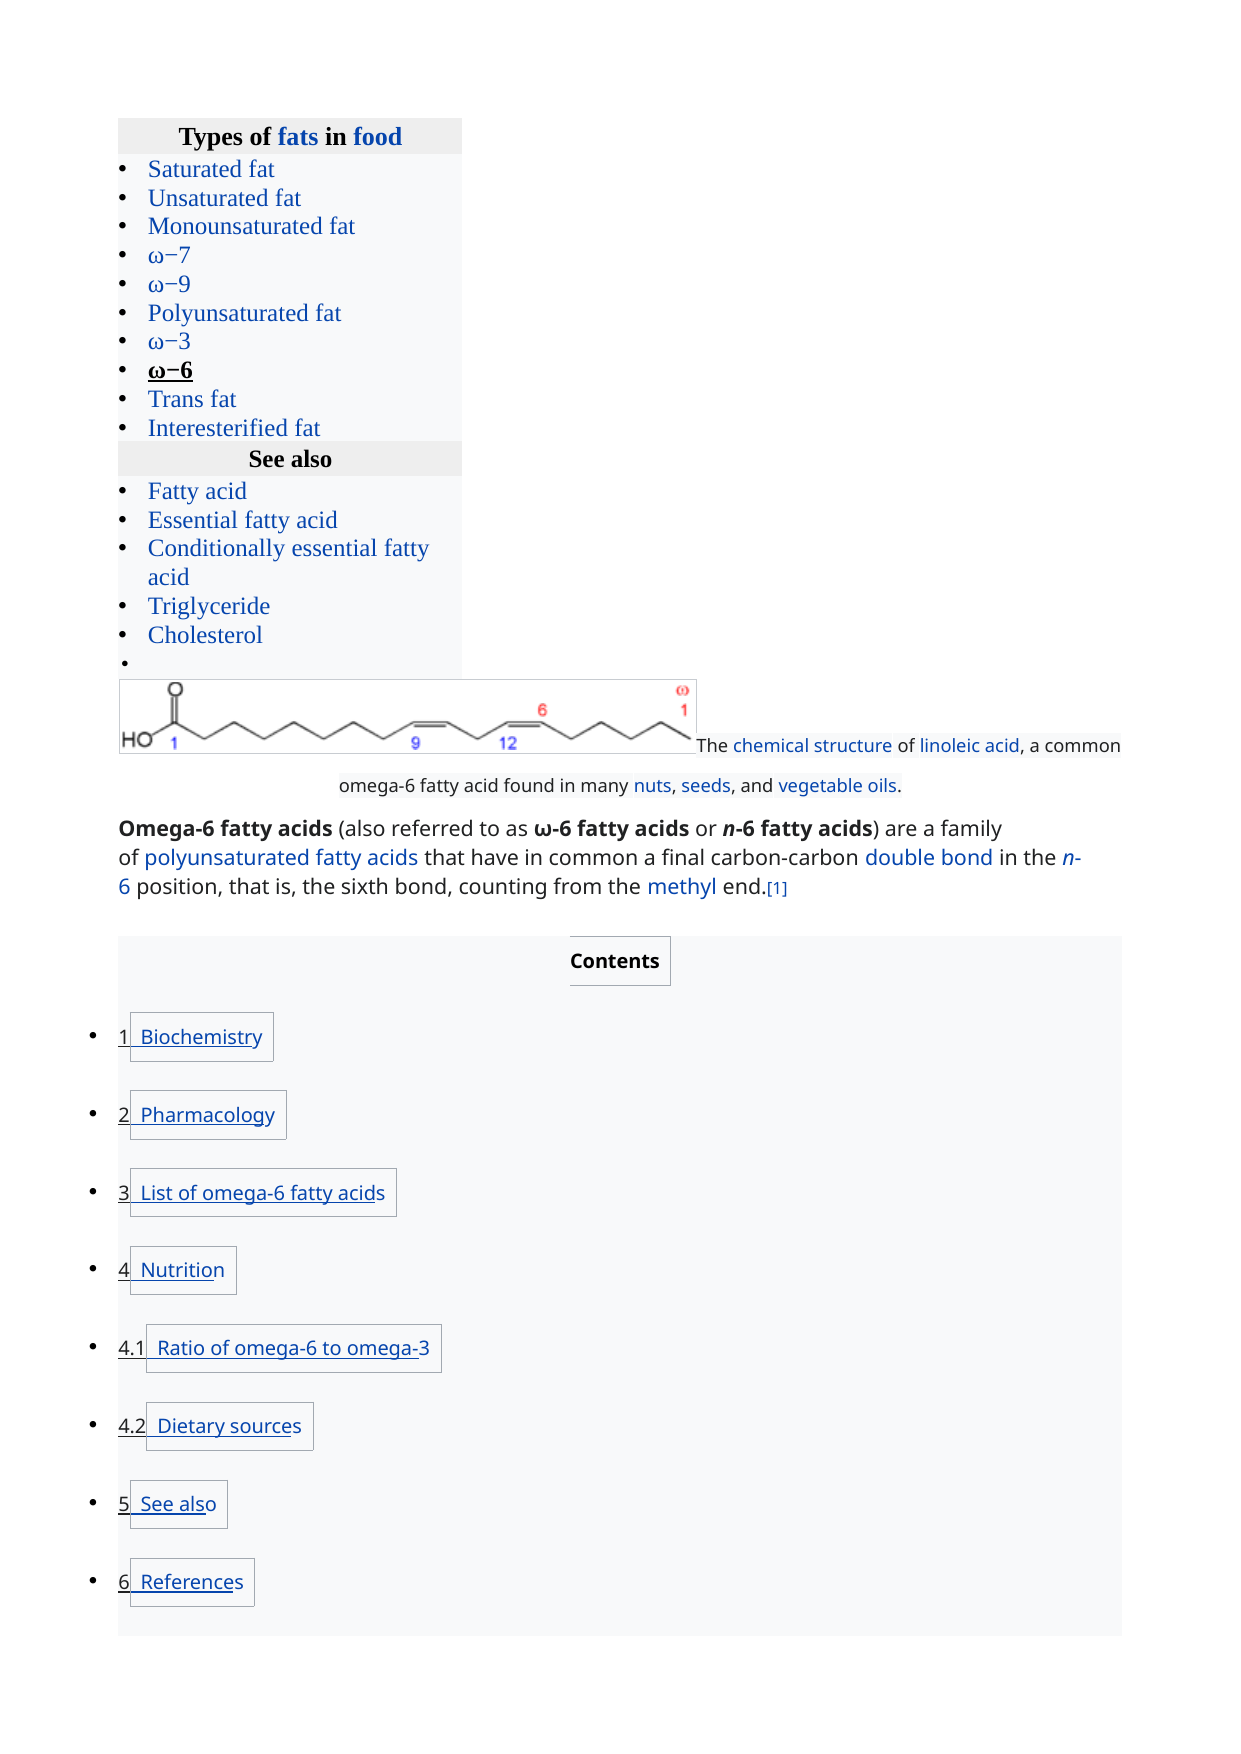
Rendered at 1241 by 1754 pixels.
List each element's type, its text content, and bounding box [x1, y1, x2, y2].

subtitle Contents [118, 936, 670, 985]
list 5See also [131, 1481, 227, 1528]
list 6References [118, 1557, 254, 1591]
list Biochemistry [131, 1013, 273, 1061]
list [442, 1324, 1122, 1372]
list 4.1 [118, 1324, 146, 1358]
table_cell [118, 649, 462, 679]
list 4 [118, 1246, 130, 1280]
list [274, 1012, 1122, 1061]
text The chemical structure of linoleic acid, a common omega-6 fatty acid found in many nuts, seeds, and vegetable oils. [118, 679, 1122, 798]
list Ratio of omega-6 to omega-3 [147, 1325, 441, 1372]
list Dietary sources [147, 1403, 313, 1450]
subtitle [671, 936, 1122, 985]
picture [122, 682, 694, 750]
list 4.2 [118, 1402, 146, 1436]
list 3 [118, 1168, 130, 1202]
table_cell See also [118, 441, 462, 476]
table_header Types of fats in food [118, 118, 462, 154]
list 2 [118, 1090, 130, 1124]
list 5See also [228, 1479, 1122, 1528]
list List of omega-6 fatty acids [131, 1169, 396, 1216]
list 6References [131, 1559, 254, 1606]
list Pharmacology [131, 1091, 286, 1139]
text Omega-6 fatty acids (also referred to as ω-6 fatty acids or n-6 fatty acids) are a family of polyunsaturated fatty acids that have in common a final carbon-carbon double bond in the n-6 position, that is, the sixth bond, counting from the methyl end.[1] [118, 813, 1122, 901]
table_cell Fatty acid Essential fatty acid Conditionally essential fatty acid Triglyceride Cholesterol [118, 476, 462, 648]
list [287, 1090, 1122, 1139]
list Nutrition [131, 1247, 236, 1294]
list 1 [118, 1012, 130, 1046]
list [314, 1402, 1122, 1450]
list [118, 1437, 146, 1450]
list 5See also [118, 1479, 227, 1513]
table_cell Saturated fat Unsaturated fat Monounsaturated fat ω−7 ω−9 Polyunsaturated fat ω−3 ω−6 Trans fat Interesterified fat [118, 154, 462, 441]
list [397, 1168, 1122, 1217]
list [237, 1246, 1122, 1294]
list 6References [255, 1557, 1122, 1606]
